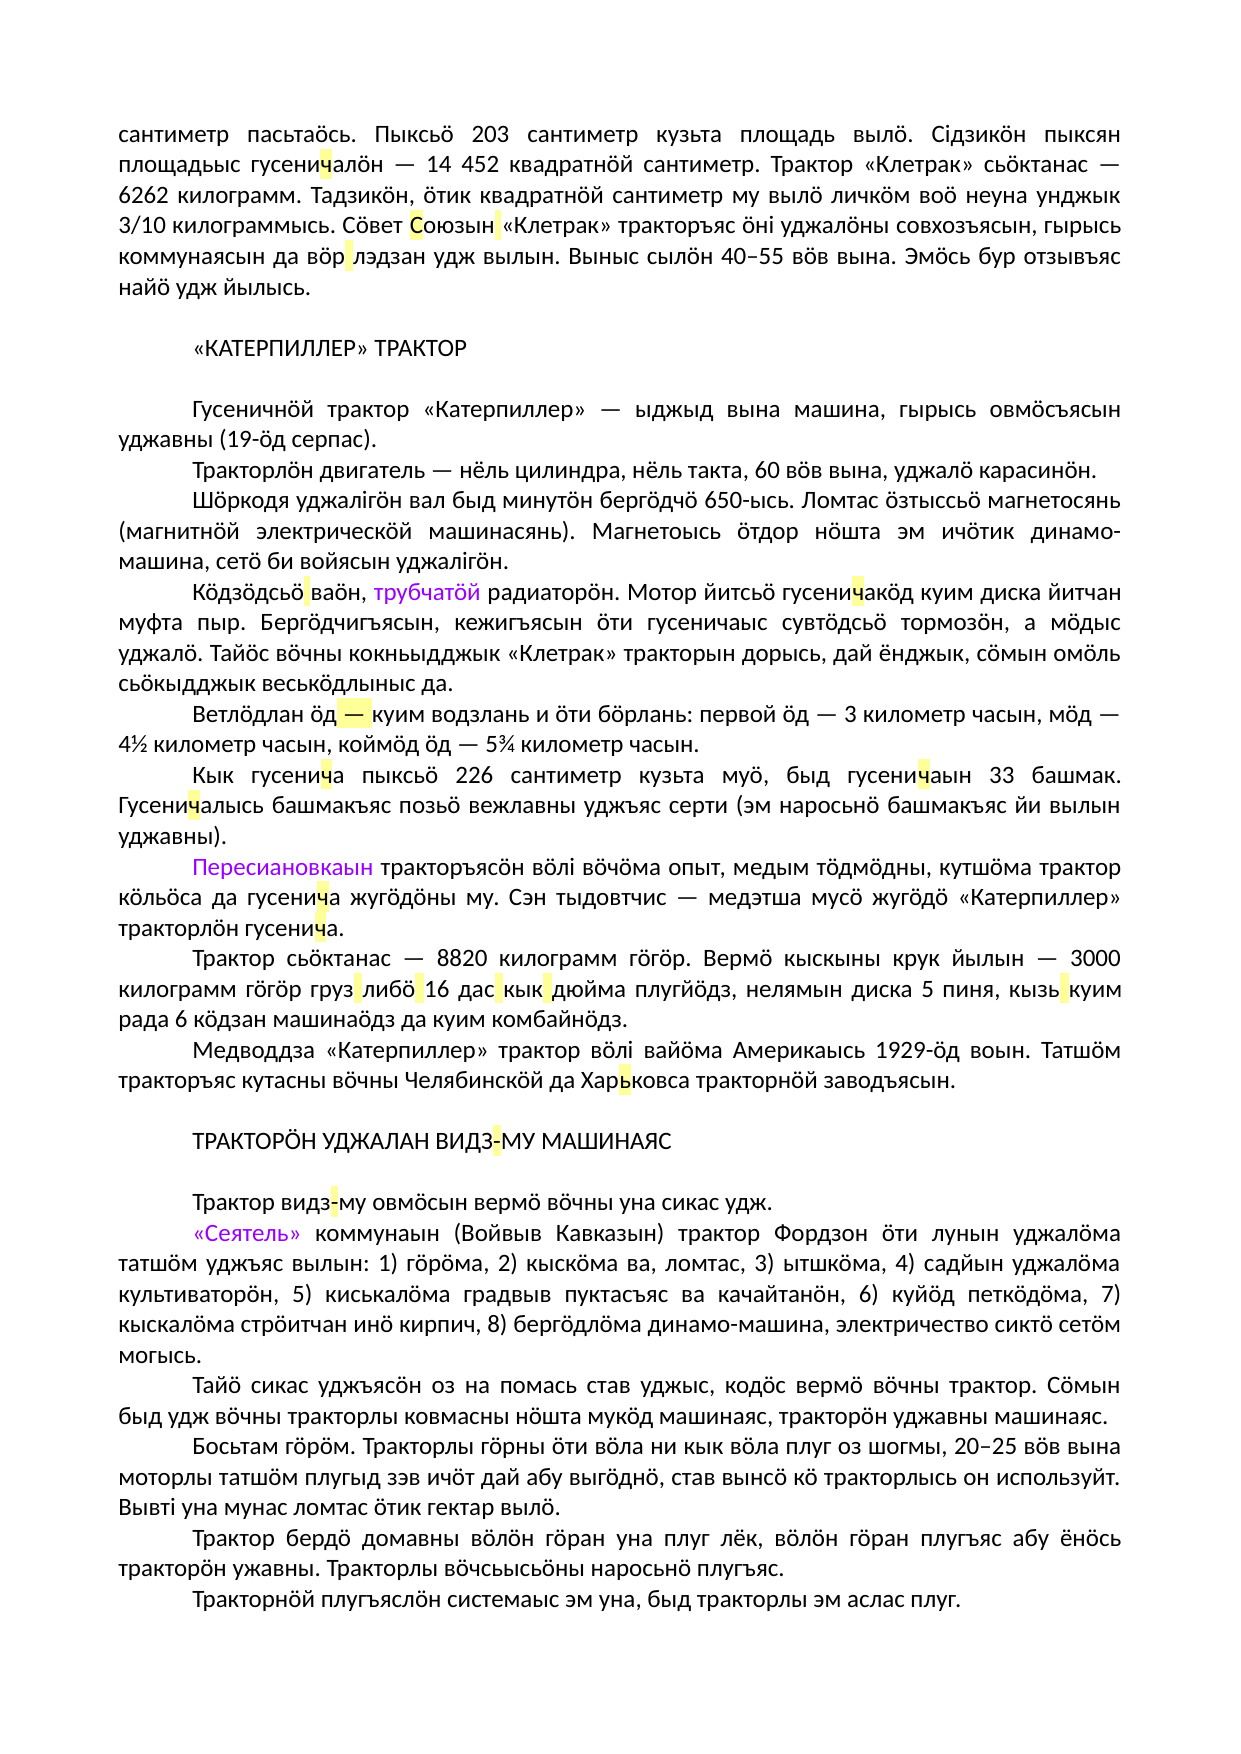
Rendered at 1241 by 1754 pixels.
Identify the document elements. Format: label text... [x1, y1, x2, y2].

text Пересиановкаын тракторъясӧн вӧлі вӧчӧма опыт, медым тӧдмӧдны, кутшӧма трактор кӧльӧса да гусенича жугӧдӧны му. Сэн тыдовтчис — медэтша мусӧ жугӧдӧ «Катерпиллер» тракторлӧн гусенича. [118, 851, 1122, 942]
text Тайӧ сикас уджъясӧн оз на помась став уджыс, кодӧс вермӧ вӧчны трактор. Сӧмын быд удж вӧчны тракторлы ковмасны нӧшта мукӧд машинаяс, тракторӧн уджавны машинаяс. [118, 1369, 1122, 1431]
text «Сеятель» коммунаын (Войвыв Кавказын) трактор Фордзон ӧти лунын уджалӧма татшӧм уджъяс вылын: 1) гӧрӧма, 2) кыскӧма ва, ломтас, 3) ытшкӧма, 4) садйын уджалӧма культиваторӧн, 5) киськалӧма градвыв пуктасъяс ва качайтанӧн, 6) куйӧд петкӧдӧма, 7) кыскалӧма стрӧитчан инӧ кирпич, 8) бергӧдлӧма динамо-машина, электричество сиктӧ сетӧм могысь. [118, 1217, 1122, 1369]
text Трактор сьӧктанас — 8820 килограмм гӧгӧр. Вермӧ кыскыны крук йылын — 3000 килограмм гӧгӧр груз либӧ 16 дас кык дюйма плугйӧдз, нелямын диска 5 пиня, кызь куим рада 6 кӧдзан машинаӧдз да куим комбайнӧдз. [118, 942, 1122, 1034]
text ТРАКТОРӦН УДЖАЛАН ВИДЗ-МУ МАШИНАЯС [118, 1125, 1122, 1156]
text Тракторлӧн двигатель — нёль цилиндра, нёль такта, 60 вӧв вына, уджалӧ карасинӧн. [118, 454, 1122, 484]
text Шӧркодя уджалігӧн вал быд минутӧн бергӧдчӧ 650-ысь. Ломтас ӧзтыссьӧ магнетосянь (магнитнӧй электрическӧй машинасянь). Магнетоысь ӧтдор нӧшта эм ичӧтик динамо-машина, сетӧ би войясын уджалігӧн. [118, 484, 1122, 576]
text «КАТЕРПИЛЛЕР» ТРАКТОР [118, 332, 1122, 362]
text сантиметр пасьтаӧсь. Пыксьӧ 203 сантиметр кузьта площадь вылӧ. Сідзикӧн пыксян площадьыс гусеничалӧн — 14 452 квадратнӧй сантиметр. Трактор «Клетрак» сьӧктанас — 6262 килограмм. Тадзикӧн, ӧтик квадратнӧй сантиметр му вылӧ личкӧм воӧ неуна унджык 3/10 килограммысь. Сӧвет Союзын «Клетрак» тракторъяс ӧні уджалӧны совхозъясын, гырысь коммунаясын да вӧр лэдзан удж вылын. Выныс сылӧн 40–55 вӧв вына. Эмӧсь бур отзывъяс найӧ удж йылысь. [118, 118, 1122, 301]
text Гусеничнӧй трактор «Катерпиллер» — ыджыд вына машина, гырысь овмӧсъясын уджавны (19-ӧд серпас). [118, 393, 1122, 454]
text Босьтам гӧрӧм. Тракторлы гӧрны ӧти вӧла ни кык вӧла плуг оз шогмы, 20–25 вӧв вына моторлы татшӧм плугыд зэв ичӧт дай абу выгӧднӧ, став вынсӧ кӧ тракторлысь он используйт. Вывті уна мунас ломтас ӧтик гектар вылӧ. [118, 1431, 1122, 1522]
text Трактор видз-му овмӧсын вермӧ вӧчны уна сикас удж. [118, 1186, 1122, 1217]
text Ветлӧдлан ӧд — куим водзлань и ӧти бӧрлань: первой ӧд — 3 километр часын, мӧд — 4½ километр часын, коймӧд ӧд — 5¾ километр часын. [118, 698, 1122, 759]
text Тракторнӧй плугъяслӧн системаыс эм уна, быд тракторлы эм аслас плуг. [118, 1583, 1122, 1614]
text Трактор бердӧ домавны вӧлӧн гӧран уна плуг лёк, вӧлӧн гӧран плугъяс абу ёнӧсь тракторӧн ужавны. Тракторлы вӧчсьысьӧны наросьнӧ плугъяс. [118, 1522, 1122, 1583]
text Медводдза «Катерпиллер» трактор вӧлі вайӧма Америкаысь 1929-ӧд воын. Татшӧм тракторъяс кутасны вӧчны Челябинскӧй да Харьковса тракторнӧй заводъясын. [118, 1034, 1122, 1095]
text Кӧдзӧдсьӧ ваӧн, трубчатӧй радиаторӧн. Мотор йитсьӧ гусеничакӧд куим диска йитчан муфта пыр. Бергӧдчигъясын, кежигъясын ӧти гусеничаыс сувтӧдсьӧ тормозӧн, а мӧдыс уджалӧ. Тайӧс вӧчны кокньыдджык «Клетрак» тракторын дорысь, дай ёнджык, сӧмын омӧль сьӧкыдджык веськӧдлыныс да. [118, 576, 1122, 698]
text Кык гусенича пыксьӧ 226 сантиметр кузьта муӧ, быд гусеничаын 33 башмак. Гусеничалысь башмакъяс позьӧ вежлавны уджъяс серти (эм наросьнӧ башмакъяс йи вылын уджавны). [118, 759, 1122, 851]
